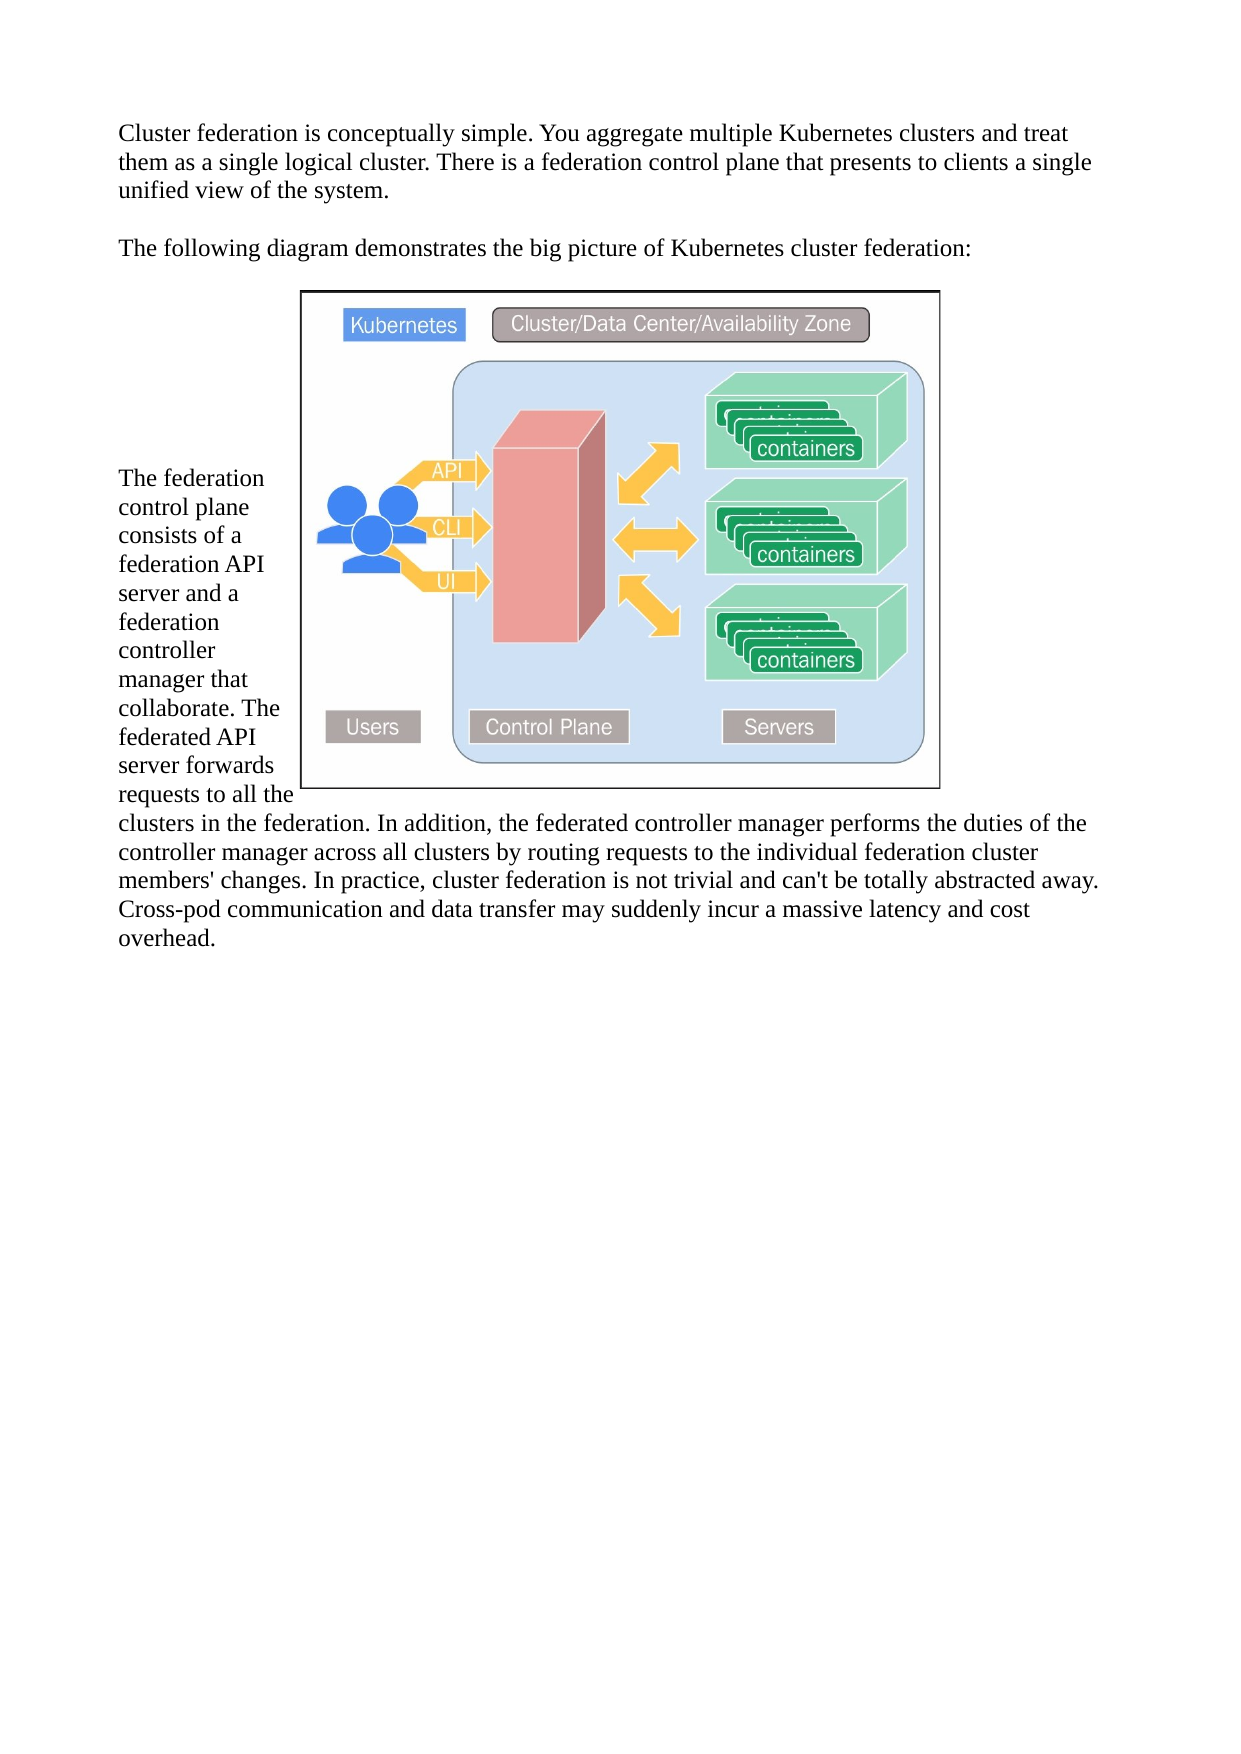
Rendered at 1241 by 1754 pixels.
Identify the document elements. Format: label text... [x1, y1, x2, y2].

text The following diagram demonstrates the big picture of Kubernetes cluster federation: [118, 233, 1122, 262]
text The federation control plane consists of a federation API server and a federation controller manager that collaborate. The federated API server forwards requests to all the clusters in the federation. In addition, the federated controller manager performs the duties of the controller manager across all clusters by routing requests to the individual federation cluster members' changes. In practice, cluster federation is not trivial and can't be totally abstracted away. Cross-pod communication and data transfer may suddenly incur a massive latency and cost overhead. [118, 463, 1122, 952]
text Cluster federation is conceptually simple. You aggregate multiple Kubernetes clusters and treat them as a single logical cluster. There is a federation control plane that presents to clients a single unified view of the system. [118, 118, 1122, 204]
picture [299, 290, 941, 789]
